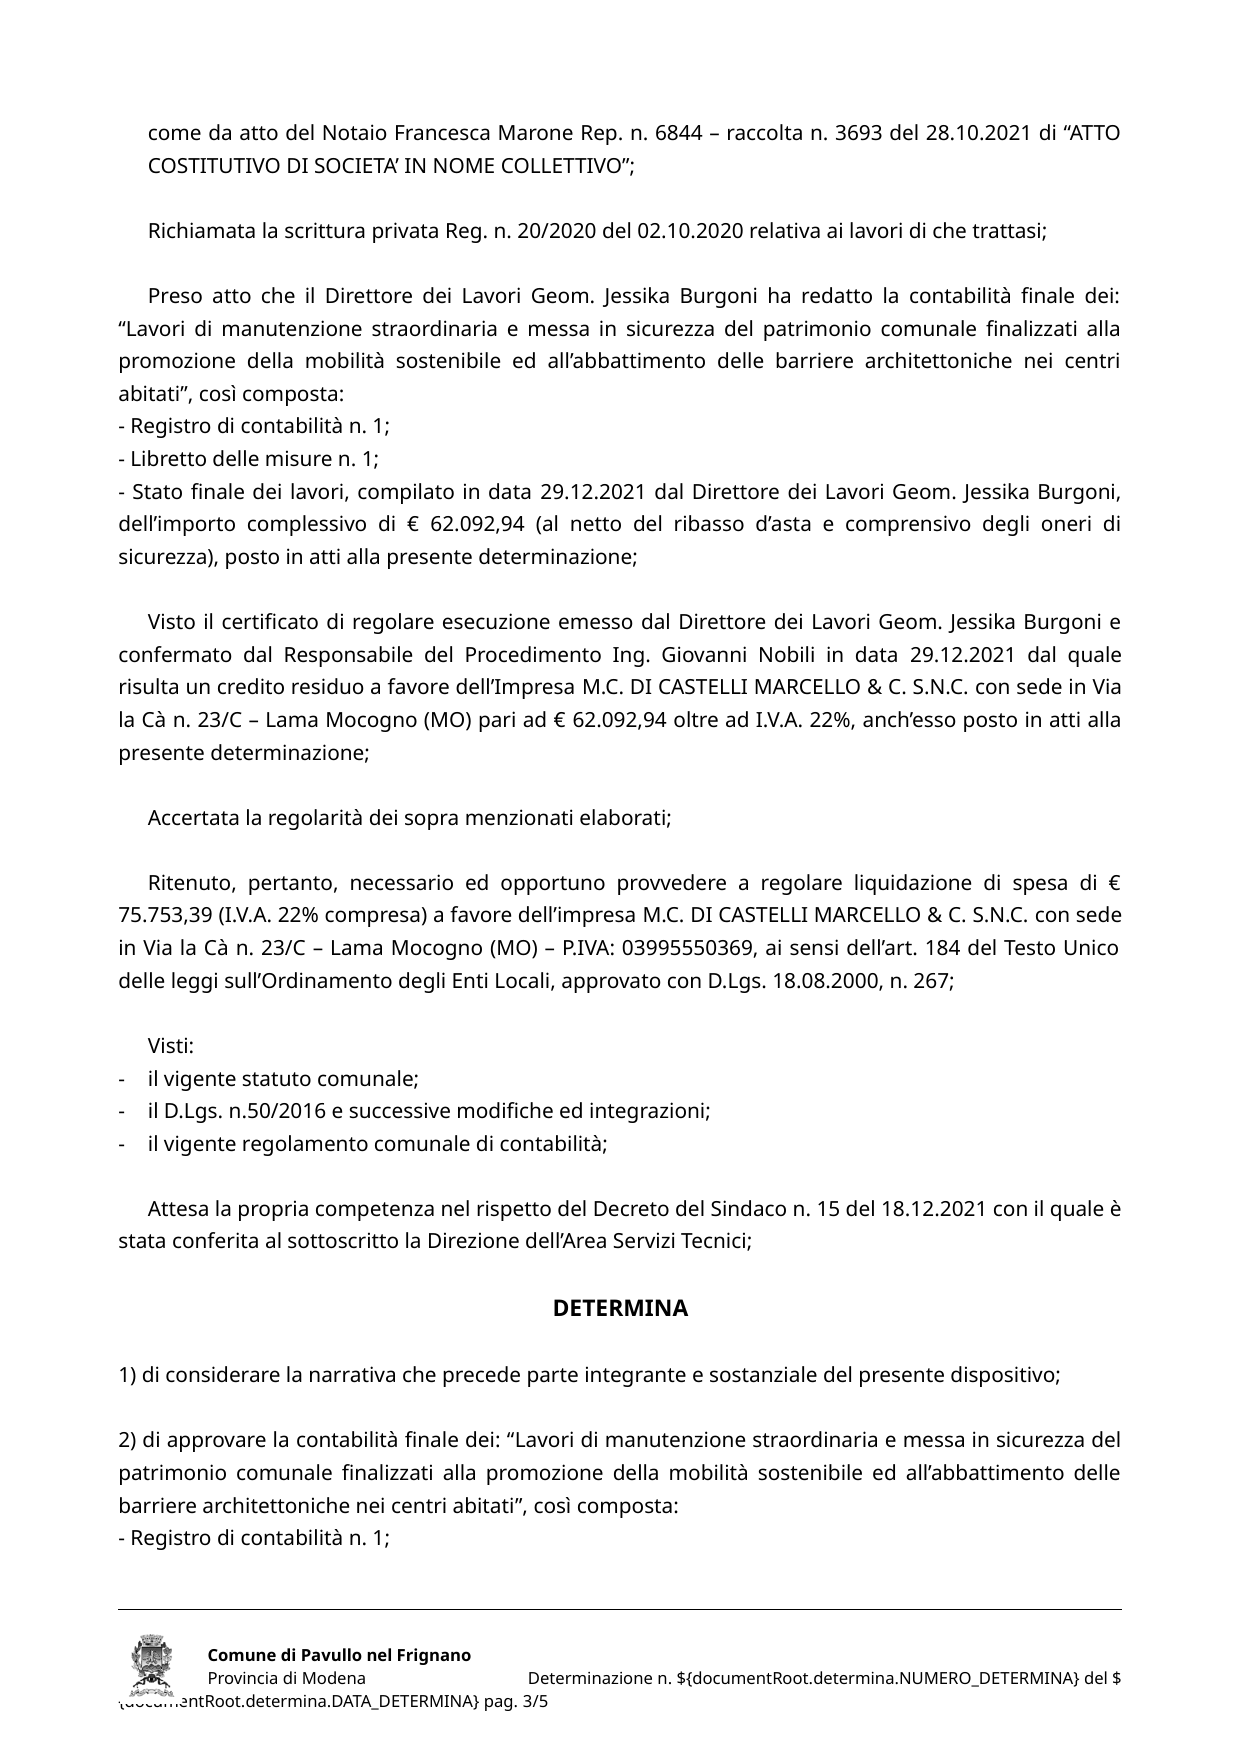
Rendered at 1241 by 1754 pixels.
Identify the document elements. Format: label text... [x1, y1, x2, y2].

text - Registro di contabilità n. 1; [118, 1523, 1122, 1552]
text - Registro di contabilità n. 1; [118, 412, 1122, 440]
text Attesa la propria competenza nel rispetto del Decreto del Sindaco n. 15 del 18.12.2021 con il quale è stata conferita al sottoscritto la Direzione dell’Area Servizi Tecnici; [118, 1194, 1122, 1255]
text Ritenuto, pertanto, necessario ed opportuno provvedere a regolare liquidazione di spesa di € 75.753,39 (I.V.A. 22% compresa) a favore dell’impresa M.C. DI CASTELLI MARCELLO & C. S.N.C. con sede in Via la Cà n. 23/C – Lama Mocogno (MO) – P.IVA: 03995550369, ai sensi dell’art. 184 del Testo Unico delle leggi sull’Ordinamento degli Enti Locali, approvato con D.Lgs. 18.08.2000, n. 267; [118, 868, 1122, 994]
list come da atto del Notaio Francesca Marone Rep. n. 6844 – raccolta n. 3693 del 28.10.2021 di “ATTO COSTITUTIVO DI SOCIETA’ IN NOME COLLETTIVO”; [118, 118, 1122, 179]
text 2) di approvare la contabilità finale dei: “Lavori di manutenzione straordinaria e messa in sicurezza del patrimonio comunale finalizzati alla promozione della mobilità sostenibile ed all’abbattimento delle barriere architettoniche nei centri abitati”, così composta: [118, 1426, 1122, 1519]
text 1) di considerare la narrativa che precede parte integrante e sostanziale del presente dispositivo; [118, 1360, 1122, 1389]
list il vigente regolamento comunale di contabilità; [118, 1129, 1122, 1157]
text Accertata la regolarità dei sopra menzionati elaborati; [118, 803, 1122, 831]
text - Stato finale dei lavori, compilato in data 29.12.2021 dal Direttore dei Lavori Geom. Jessika Burgoni, dell’importo complessivo di € 62.092,94 (al netto del ribasso d’asta e comprensivo degli oneri di sicurezza), posto in atti alla presente determinazione; [118, 477, 1122, 570]
text Preso atto che il Direttore dei Lavori Geom. Jessika Burgoni ha redatto la contabilità finale dei: “Lavori di manutenzione straordinaria e messa in sicurezza del patrimonio comunale finalizzati alla promozione della mobilità sostenibile ed all’abbattimento delle barriere architettoniche nei centri abitati”, così composta: [118, 281, 1122, 407]
text DETERMINA [118, 1292, 1122, 1323]
text Visti: [118, 1031, 1122, 1059]
picture [120, 1631, 183, 1704]
list il D.Lgs. n.50/2016 e successive modifiche ed integrazioni; [118, 1096, 1122, 1125]
text Richiamata la scrittura privata Reg. n. 20/2020 del 02.10.2020 relativa ai lavori di che trattasi; [118, 216, 1122, 244]
text Visto il certificato di regolare esecuzione emesso dal Direttore dei Lavori Geom. Jessika Burgoni e confermato dal Responsabile del Procedimento Ing. Giovanni Nobili in data 29.12.2021 dal quale risulta un credito residuo a favore dell’Impresa M.C. DI CASTELLI MARCELLO & C. S.N.C. con sede in Via la Cà n. 23/C – Lama Mocogno (MO) pari ad € 62.092,94 oltre ad I.V.A. 22%, anch’esso posto in atti alla presente determinazione; [118, 607, 1122, 766]
list il vigente statuto comunale; [118, 1064, 1122, 1092]
text - Libretto delle misure n. 1; [118, 444, 1122, 473]
